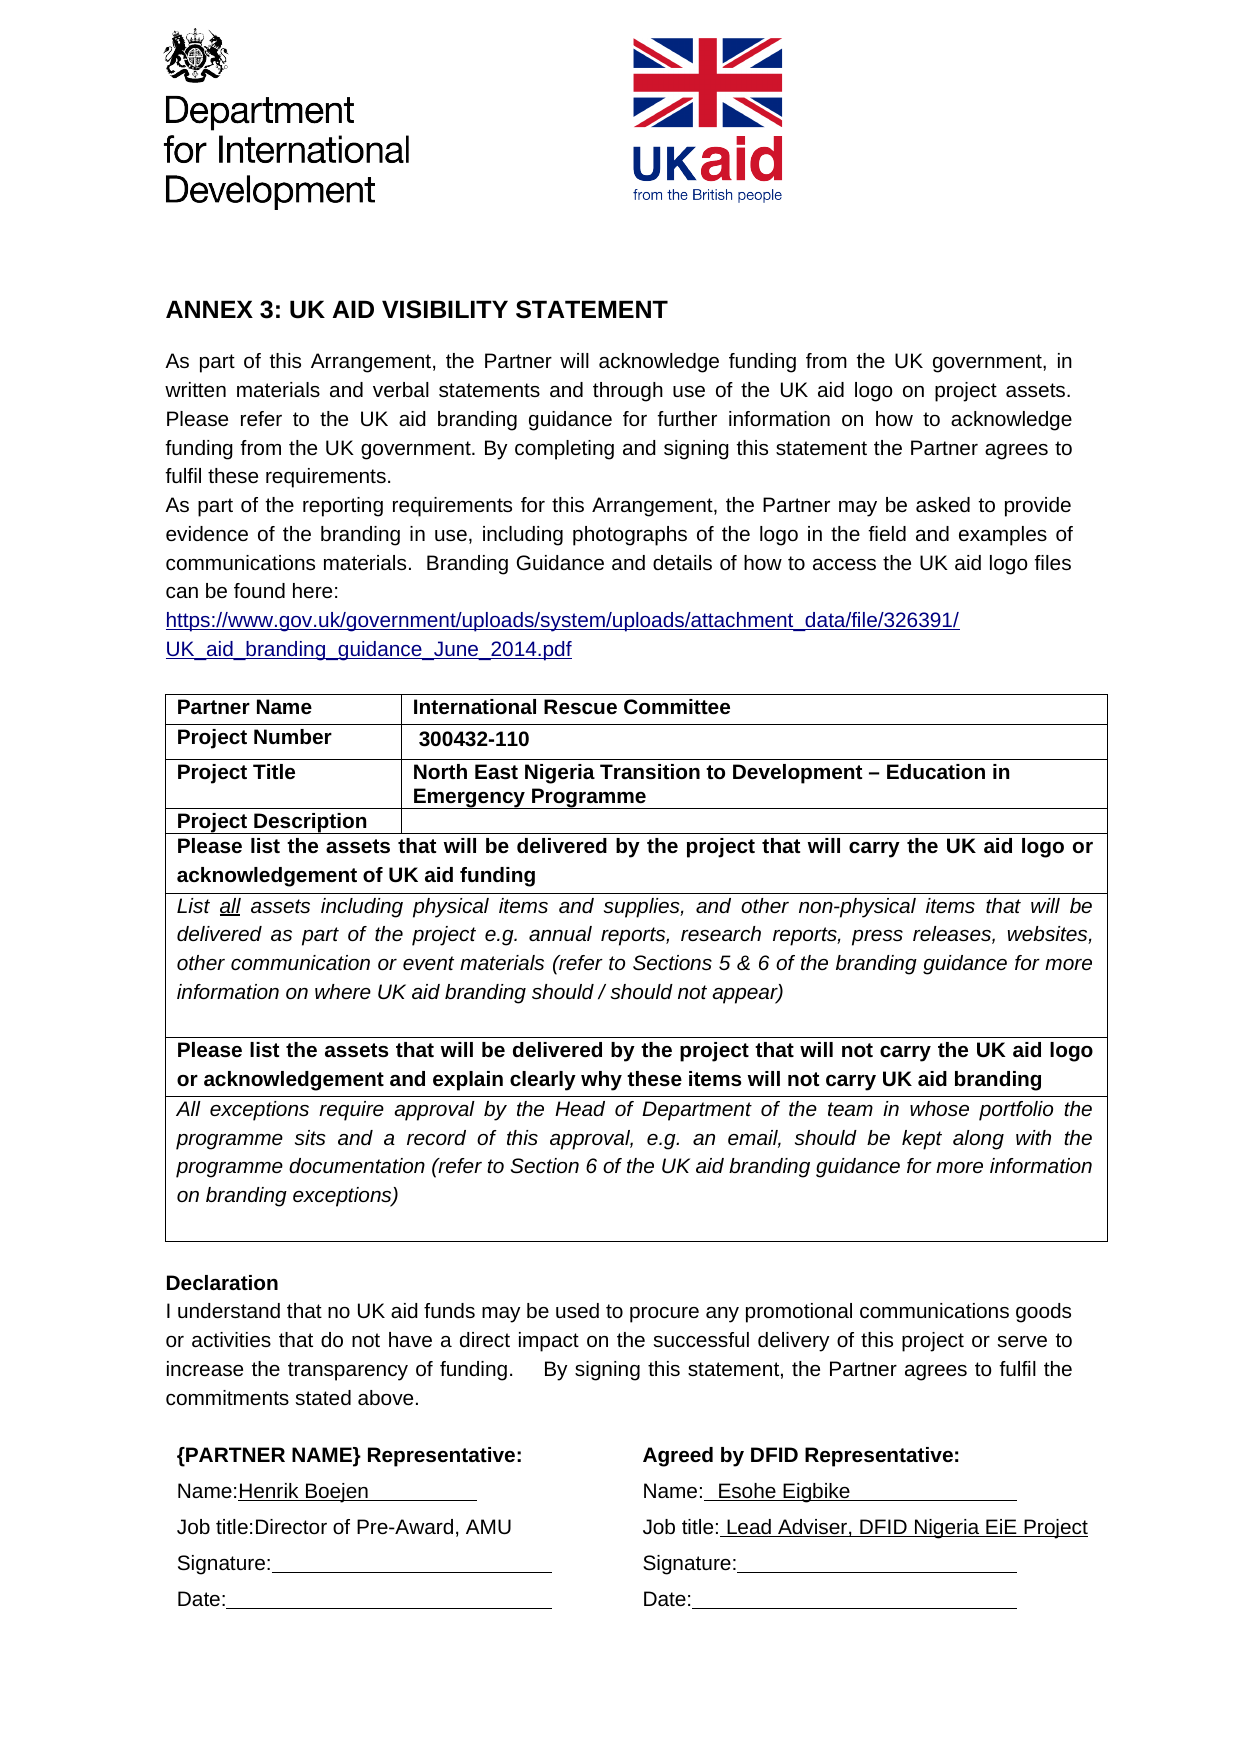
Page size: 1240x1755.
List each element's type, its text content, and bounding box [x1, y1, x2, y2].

table_header Agreed by DFID Representative: Name: Esohe Eigbike Job title: Lead Adviser, DFID Nigeria EiE Project Signature: Date: [631, 1443, 1107, 1625]
text https://www.gov.uk/government/uploads/system/uploads/attachment_data/file/326391/UK_aid_branding_guidance_June_2014.pdf [165, 608, 1074, 661]
table_cell All exceptions require approval by the Head of Department of the team in whose portfolio the programme sits and a record of this approval, e.g. an email, should be kept along with the programme documentation (refer to Section 6 of the UK aid branding guidance for more information on branding exceptions) [166, 1097, 1107, 1241]
table_header Partner Name [166, 695, 401, 724]
table_cell [402, 809, 1107, 833]
table_cell Project Title [166, 760, 401, 808]
table_cell Please list the assets that will be delivered by the project that will carry the UK aid logo or acknowledgement of UK aid funding [166, 834, 1107, 892]
table_header {PARTNER NAME} Representative: Name:Henrik Boejen Job title:Director of Pre-Award, AMU Signature: Date: [165, 1443, 631, 1625]
text As part of this Arrangement, the Partner will acknowledge funding from the UK government, in written materials and verbal statements and through use of the UK aid logo on project assets. Please refer to the UK aid branding guidance for further information on how to acknowledge funding from the UK government. By completing and signing this statement the Partner agrees to fulfil these requirements. [165, 349, 1074, 488]
text As part of the reporting requirements for this Arrangement, the Partner may be asked to provide evidence of the branding in use, including photographs of the logo in the field and examples of communications materials. Branding Guidance and details of how to access the UK aid logo files can be found here: [165, 493, 1074, 603]
table_cell Project Description [166, 809, 401, 833]
table_cell Project Number [166, 725, 401, 759]
table_cell List all assets including physical items and supplies, and other non-physical items that will be delivered as part of the project e.g. annual reports, research reports, press releases, websites, other communication or event materials (refer to Sections 5 & 6 of the branding guidance for more information on where UK aid branding should / should not appear) [166, 894, 1107, 1037]
text ANNEX 3: UK AID VISIBILITY STATEMENT [165, 295, 1074, 324]
table_cell Please list the assets that will be delivered by the project that will not carry the UK aid logo or acknowledgement and explain clearly why these items will not carry UK aid branding [166, 1038, 1107, 1096]
table_header International Rescue Committee [402, 695, 1107, 724]
table_cell North East Nigeria Transition to Development – Education in Emergency Programme [402, 760, 1107, 808]
table_cell 300432-110 [402, 725, 1107, 759]
text Declaration I understand that no UK aid funds may be used to procure any promotional communications goods or activities that do not have a direct impact on the successful delivery of this project or serve to increase the transparency of funding. By signing this statement, the Partner agrees to fulfil the commitments stated above. [165, 1270, 1074, 1409]
